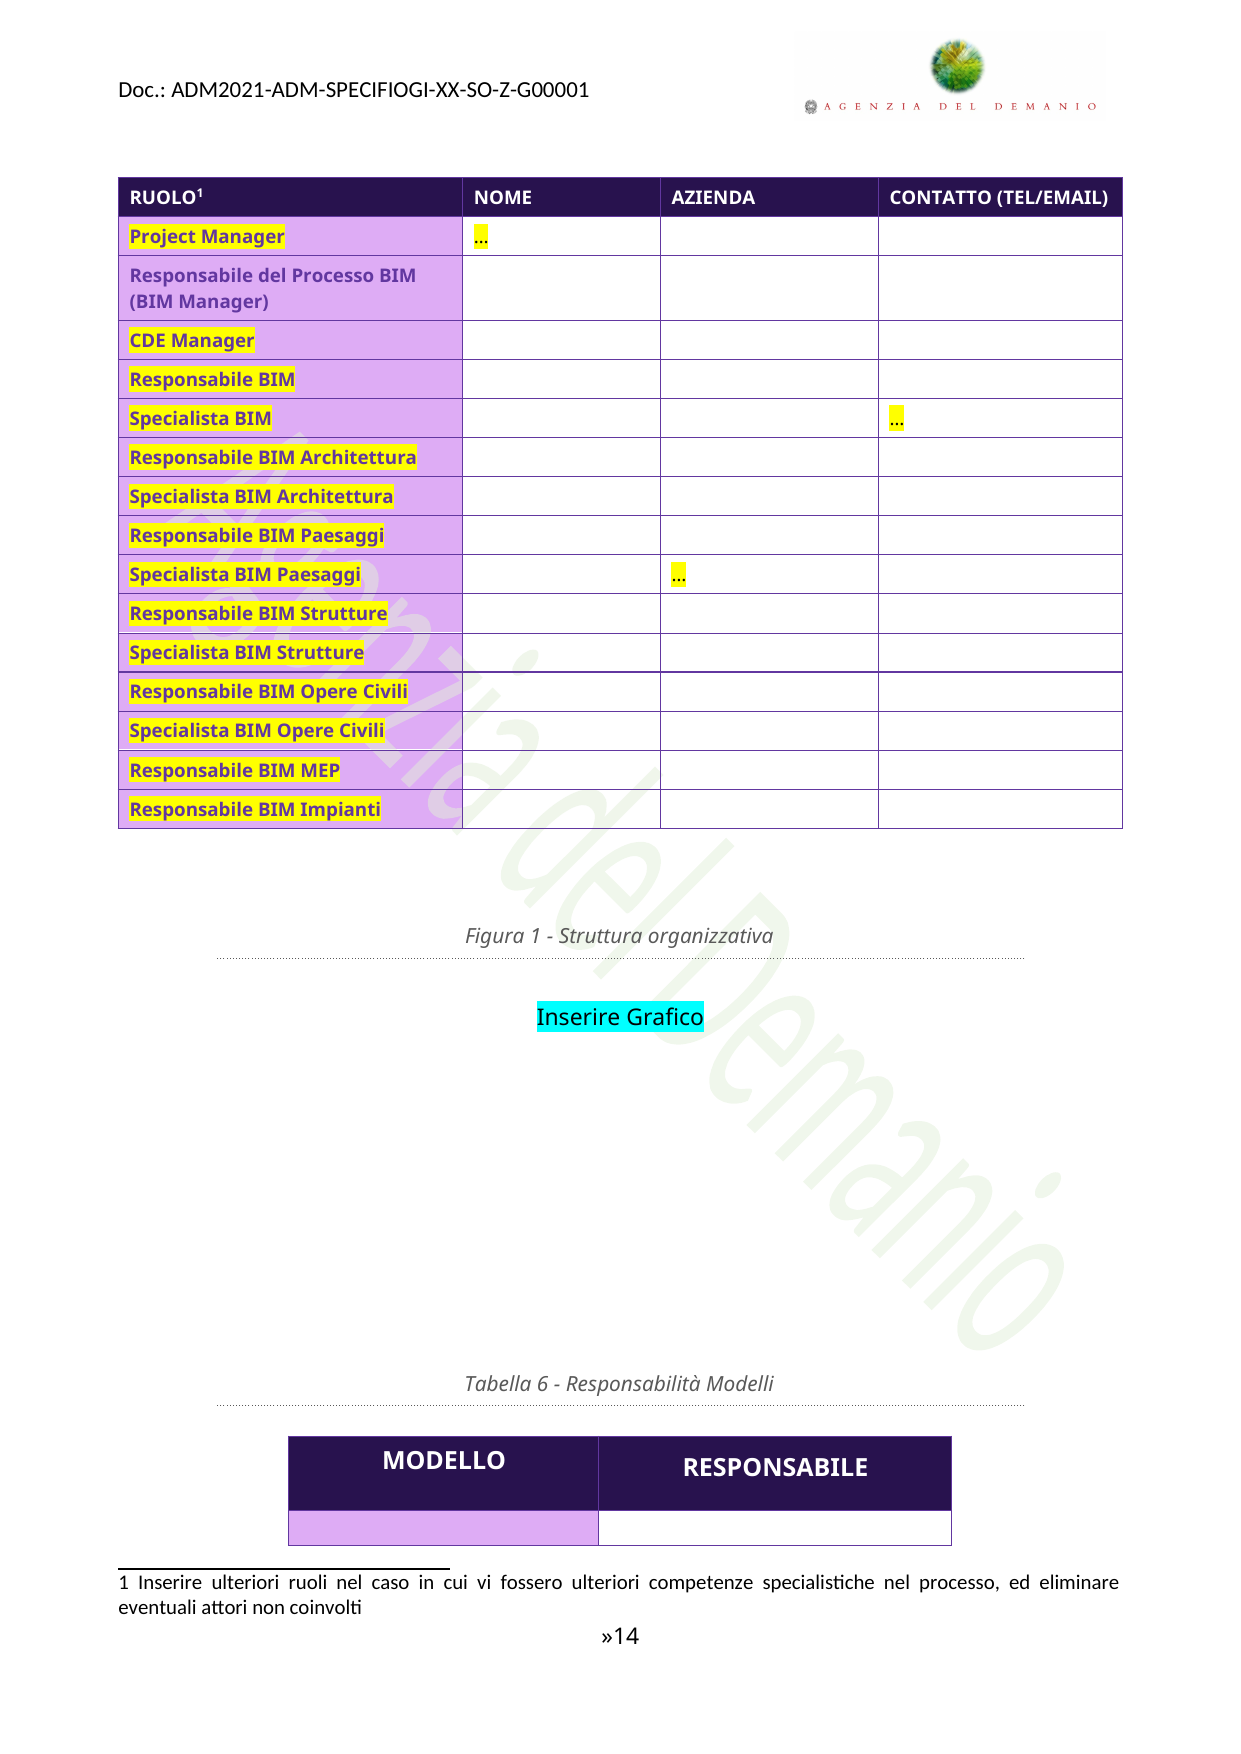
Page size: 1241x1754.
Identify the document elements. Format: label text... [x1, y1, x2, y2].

table_cell [661, 477, 878, 515]
table_cell [505, 751, 660, 789]
table_cell [463, 555, 660, 593]
table_cell Responsabile BIM Strutture [291, 600, 344, 632]
table_cell [651, 780, 660, 789]
text Inserire Grafico [760, 1010, 800, 1032]
table_cell [879, 673, 1122, 711]
table_cell [879, 594, 1122, 632]
table_cell [463, 256, 660, 320]
table_cell [661, 438, 878, 476]
text Inserire Grafico [811, 1001, 1122, 1032]
table_cell Specialista BIM Paesaggi [119, 555, 261, 593]
table_cell Architettonico [289, 1511, 598, 1545]
table_cell Responsabile del Processo BIM (BIM Manager) [119, 256, 462, 320]
table_cell … [463, 217, 660, 255]
table_cell [879, 321, 1122, 359]
table_cell Responsabile BIM Architettura [119, 438, 288, 476]
table_cell [382, 712, 462, 749]
table_cell Responsabile BIM Opere Civili [427, 694, 462, 711]
text Figura 1 - Struttura organizzativa [216, 921, 641, 959]
table_cell [466, 790, 578, 828]
table_cell Specialista BIM Strutture [346, 634, 413, 671]
table_cell [879, 438, 1122, 476]
table_cell [463, 477, 660, 515]
table_cell [661, 399, 878, 437]
table_cell Responsabile BIM Opere Civili [367, 673, 459, 711]
table_cell [463, 516, 660, 554]
table_cell … [879, 399, 1122, 437]
table_cell [661, 594, 878, 632]
table_cell Specialista BIM Architettura [218, 477, 269, 515]
table_cell [463, 751, 520, 775]
table_cell [599, 790, 630, 814]
table_cell [463, 399, 660, 437]
table_cell [661, 751, 878, 789]
table_cell [463, 790, 485, 807]
table_cell [612, 790, 660, 828]
table_cell Responsabile BIM Architettura [286, 438, 462, 476]
text Figura 1 - Struttura organizzativa [784, 921, 1024, 959]
table_cell Responsabile BIM Opere Civili [119, 673, 385, 711]
table_cell Specialista BIM Strutture [407, 634, 462, 671]
text Tabella 6 - Responsabilità Modelli [216, 1369, 1024, 1406]
text Inserire Grafico [661, 1001, 733, 1028]
table_cell [879, 712, 1122, 749]
table_cell [661, 321, 878, 359]
table_cell [547, 806, 594, 828]
table_cell [463, 360, 660, 398]
table_cell [661, 217, 878, 255]
table_cell [599, 1511, 951, 1545]
table_header MODELLO [289, 1437, 598, 1510]
table_header AZIENDA [661, 178, 878, 216]
table_cell [879, 516, 1122, 554]
table_cell Responsabile BIM Strutture [206, 597, 245, 632]
table_cell Responsabile BIM Paesaggi [275, 526, 315, 554]
table_cell [661, 790, 878, 828]
table_cell Specialista BIM Opere Civili [119, 712, 395, 749]
table_cell Specialista BIM Architettura [259, 477, 462, 515]
table_header CONTATTO (TEL/EMAIL) [879, 178, 1122, 216]
table_cell Responsabile BIM Paesaggi [233, 516, 293, 554]
table_cell [879, 256, 1122, 320]
table_cell [463, 634, 660, 671]
table_cell Responsabile BIM Strutture [346, 594, 462, 632]
table_cell CDE Manager [119, 321, 462, 359]
table_cell [463, 673, 660, 711]
table_header RESPONSABILE [599, 1437, 951, 1510]
table_cell [879, 790, 1122, 828]
table_cell [463, 321, 660, 359]
table_cell Responsabile BIM Impianti [119, 790, 460, 828]
table_cell [661, 256, 878, 320]
table_cell Responsabile BIM Strutture [254, 594, 299, 632]
table_cell Responsabile BIM Paesaggi [119, 516, 224, 554]
table_cell Responsabile BIM Strutture [329, 594, 362, 613]
table_cell Responsabile BIM Strutture [119, 594, 208, 632]
table_cell [661, 516, 878, 554]
table_cell Project Manager [119, 217, 462, 255]
text Inserire Grafico [118, 1001, 652, 1032]
table_cell [463, 594, 660, 632]
table_cell [463, 438, 660, 476]
table_header NOME [463, 178, 660, 216]
table_cell [879, 634, 1122, 671]
table_cell Responsabile BIM MEP [119, 751, 462, 789]
table_cell [661, 634, 878, 671]
text Figura 1 - Struttura organizzativa [624, 921, 730, 959]
table_cell [661, 360, 878, 398]
table_header RUOLO [119, 178, 462, 216]
table_cell Specialista BIM Paesaggi [324, 574, 364, 593]
table_cell [463, 712, 660, 749]
table_cell [879, 477, 1122, 515]
table_cell … [661, 555, 878, 593]
table_cell Specialista BIM Strutture [119, 634, 363, 671]
table_cell [879, 751, 1122, 789]
text Inserire Grafico [717, 1001, 772, 1032]
table_cell Specialista BIM Architettura [119, 477, 231, 515]
table_cell [661, 673, 878, 711]
table_cell Specialista BIM [119, 399, 462, 437]
table_cell [879, 217, 1122, 255]
table_cell [661, 712, 878, 749]
table_cell [463, 776, 489, 789]
table_cell [879, 555, 1122, 593]
table_cell [879, 360, 1122, 398]
table_cell Responsabile BIM [119, 360, 462, 398]
table_cell Responsabile BIM Paesaggi [321, 516, 462, 554]
table_cell Specialista BIM Paesaggi [248, 555, 462, 593]
text Figura 1 - Struttura organizzativa [712, 921, 773, 959]
